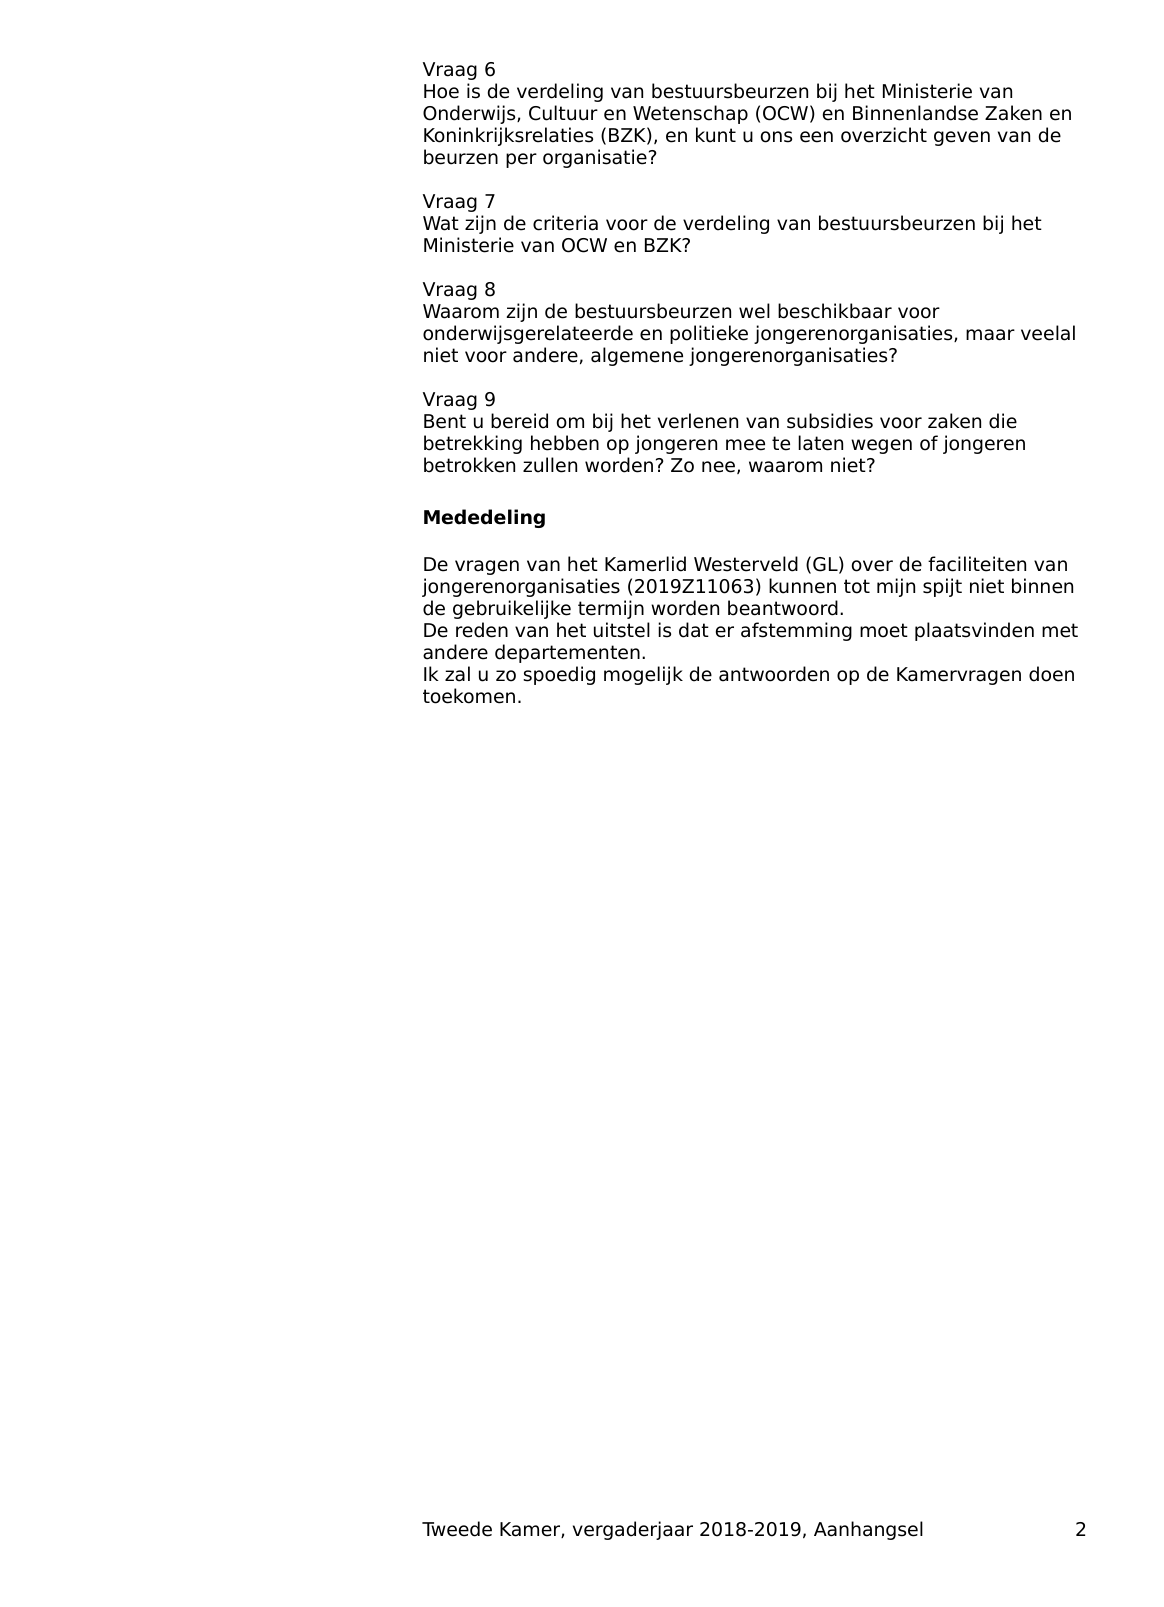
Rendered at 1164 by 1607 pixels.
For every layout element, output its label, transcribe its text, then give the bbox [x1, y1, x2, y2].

text Vraag 9 [422, 389, 1087, 411]
text Vraag 8 [422, 279, 1087, 301]
text Vraag 6 [422, 59, 1087, 81]
text Waarom zijn de bestuursbeurzen wel beschikbaar voor onderwijsgerelateerde en politieke jongerenorganisaties, maar veelal niet voor andere, algemene jongerenorganisaties? [422, 301, 1087, 367]
subtitle Mededeling [422, 507, 1087, 529]
text De reden van het uitstel is dat er afstemming moet plaatsvinden met andere departementen. [422, 620, 1087, 664]
text Hoe is de verdeling van bestuursbeurzen bij het Ministerie van Onderwijs, Cultuur en Wetenschap (OCW) en Binnenlandse Zaken en Koninkrijksrelaties (BZK), en kunt u ons een overzicht geven van de beurzen per organisatie? [422, 81, 1087, 169]
text Bent u bereid om bij het verlenen van subsidies voor zaken die betrekking hebben op jongeren mee te laten wegen of jongeren betrokken zullen worden? Zo nee, waarom niet? [422, 411, 1087, 477]
text Vraag 7 [422, 191, 1087, 213]
text De vragen van het Kamerlid Westerveld (GL) over de faciliteiten van jongerenorganisaties (2019Z11063) kunnen tot mijn spijt niet binnen de gebruikelijke termijn worden beantwoord. [422, 554, 1087, 620]
text Wat zijn de criteria voor de verdeling van bestuursbeurzen bij het Ministerie van OCW en BZK? [422, 213, 1087, 257]
text Ik zal u zo spoedig mogelijk de antwoorden op de Kamervragen doen toekomen. [422, 664, 1087, 708]
